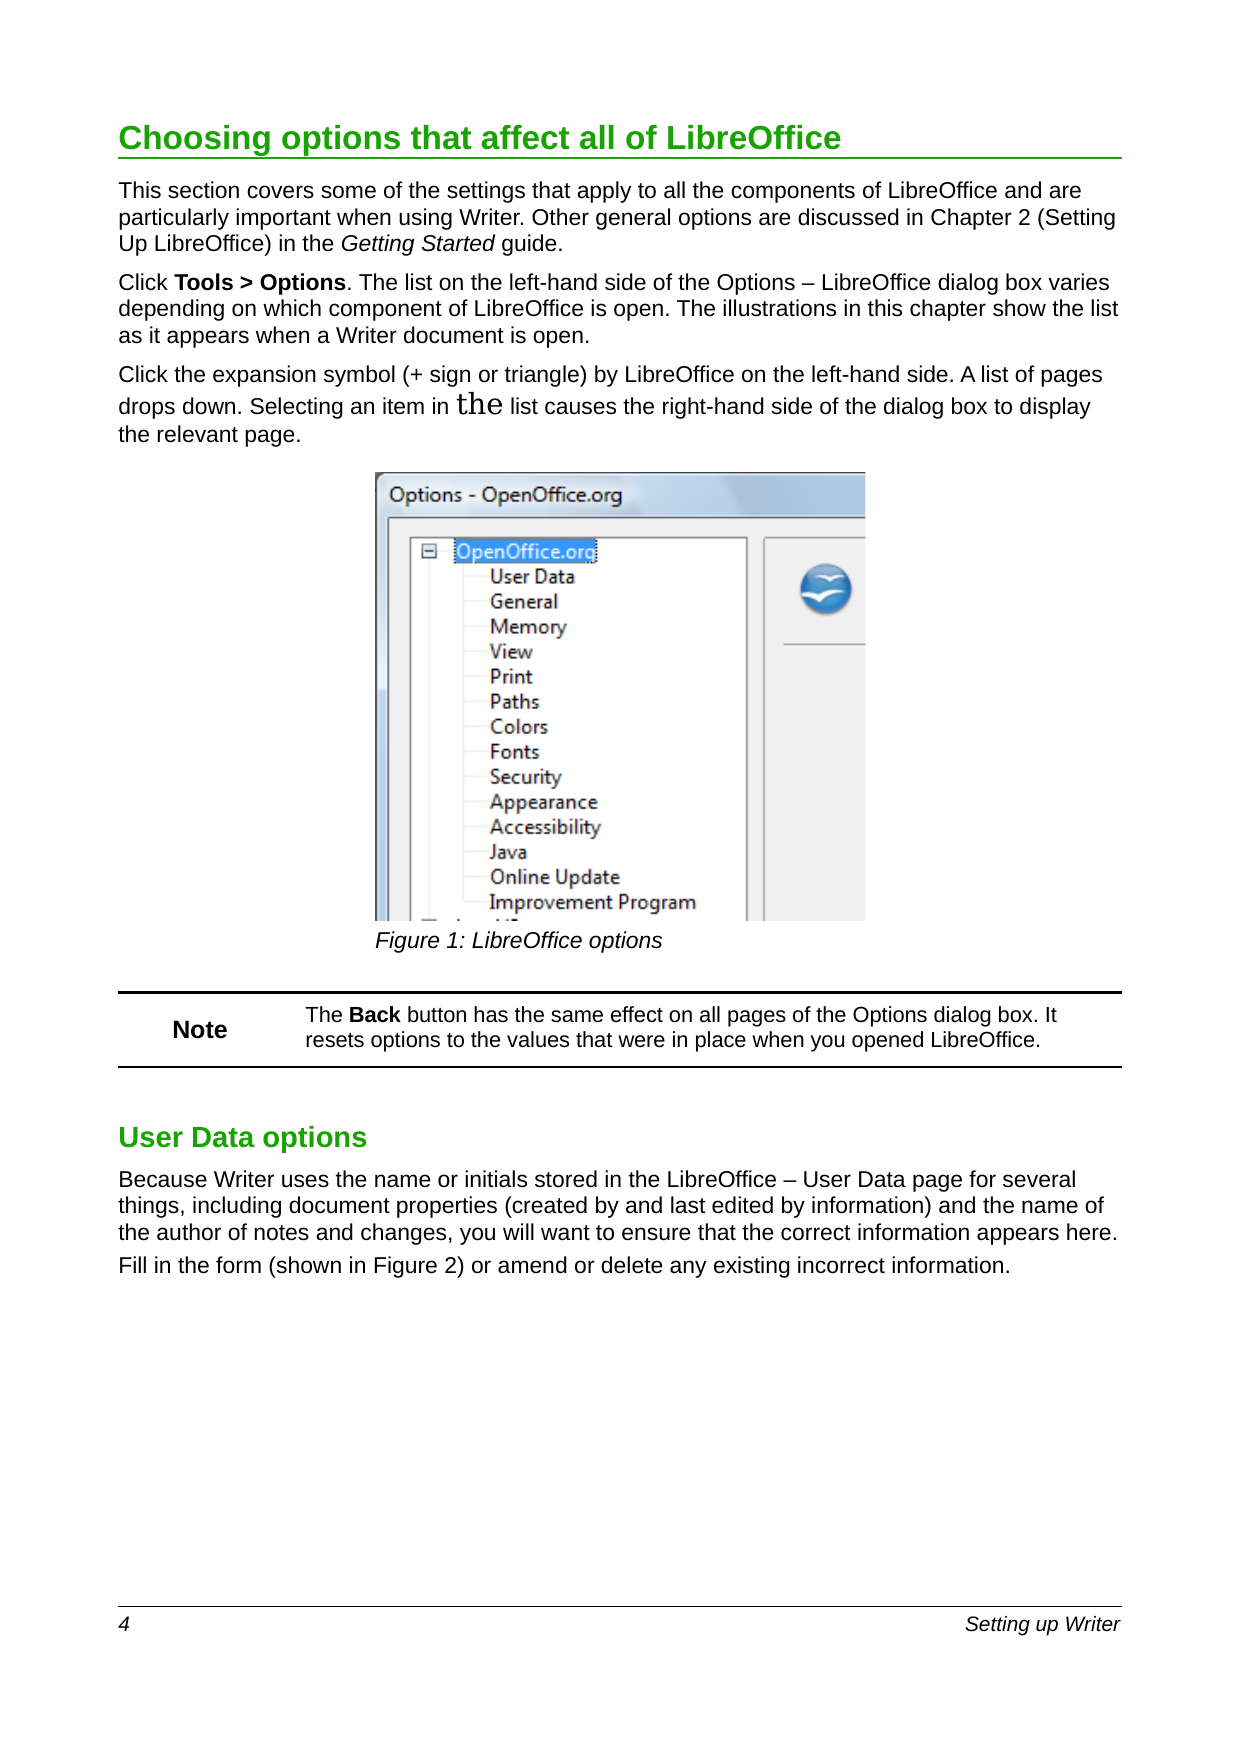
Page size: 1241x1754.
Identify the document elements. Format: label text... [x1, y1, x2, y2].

subtitle Choosing options that affect all of LibreOffice [118, 118, 1122, 157]
subtitle User Data options [118, 1120, 1122, 1154]
picture [375, 472, 866, 921]
text Fill in the form (shown in Figure 2) or amend or delete any existing incorrect information. [118, 1252, 1122, 1278]
table_header The Back button has the same effect on all pages of the Options dialog box. It resets options to the values that were in place when you opened LibreOffice. [281, 994, 1122, 1066]
text This section covers some of the settings that apply to all the components of LibreOffice and are particularly important when using Writer. Other general options are discussed in Chapter 2 (Setting Up LibreOffice) in the Getting Started guide. [118, 177, 1122, 257]
text Figure 1: LibreOffice options [375, 927, 865, 954]
text Click Tools > Options. The list on the left-hand side of the Options – LibreOffice dialog box varies depending on which component of LibreOffice is open. The illustrations in this chapter show the list as it appears when a Writer document is open. [118, 269, 1122, 348]
text Click the expansion symbol (+ sign or triangle) by LibreOffice on the left-hand side. A list of pages drops down. Selecting an item in the list causes the right-hand side of the dialog box to display the relevant page. [118, 361, 1122, 447]
list Because Writer uses the name or initials stored in the LibreOffice – User Data page for several things, including document properties (created by and last edited by information) and the name of the author of notes and changes, you will want to ensure that the correct information appears here. [118, 1166, 1122, 1245]
table_header Note [118, 994, 281, 1066]
